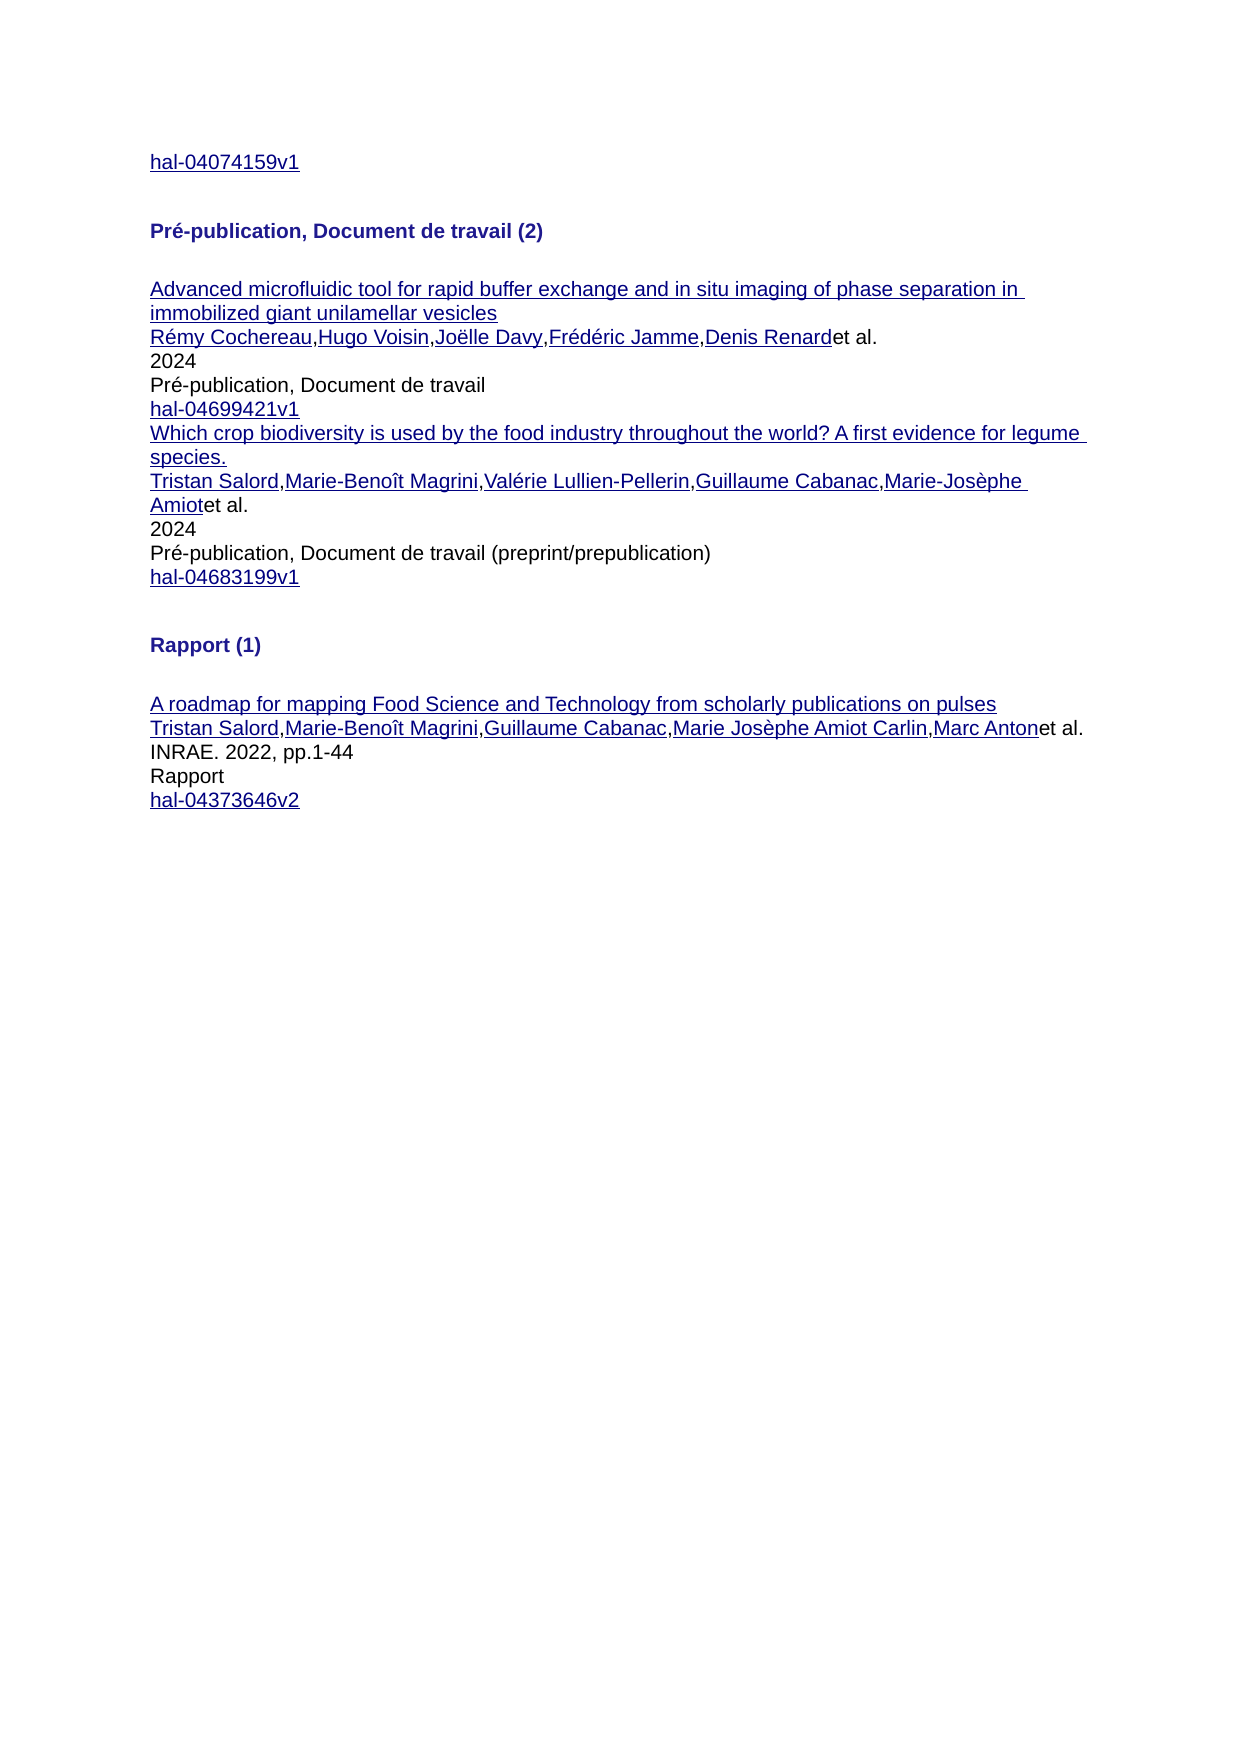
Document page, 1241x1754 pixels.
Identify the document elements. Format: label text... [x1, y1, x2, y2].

subtitle Pré-publication, Document de travail (2) [150, 219, 1090, 243]
table_header Advanced microfluidic tool for rapid buffer exchange and in situ imaging of phase separation in immobilized giant unilamellar vesicles Rémy Cochereau,Hugo Voisin,Joëlle Davy,Frédéric Jamme,Denis Renardet al. 2024 Pré-publication, Document de travail hal-04699421v1 [150, 277, 1090, 421]
subtitle Rapport (1) [150, 633, 1090, 657]
table_header A roadmap for mapping Food Science and Technology from scholarly publications on pulses Tristan Salord,Marie-Benoît Magrini,Guillaume Cabanac,Marie Josèphe Amiot Carlin,Marc Antonet al. INRAE. 2022, pp.1-44 Rapport hal-04373646v2 [150, 692, 1090, 811]
table_cell Which crop biodiversity is used by the food industry throughout the world? A first evidence for legume species. Tristan Salord,Marie-Benoît Magrini,Valérie Lullien-Pellerin,Guillaume Cabanac,Marie-Josèphe Amiotet al. 2024 Pré-publication, Document de travail (preprint/prepublication) hal-04683199v1 [150, 421, 1090, 588]
table_header hal-04074159v1 [150, 150, 1090, 174]
